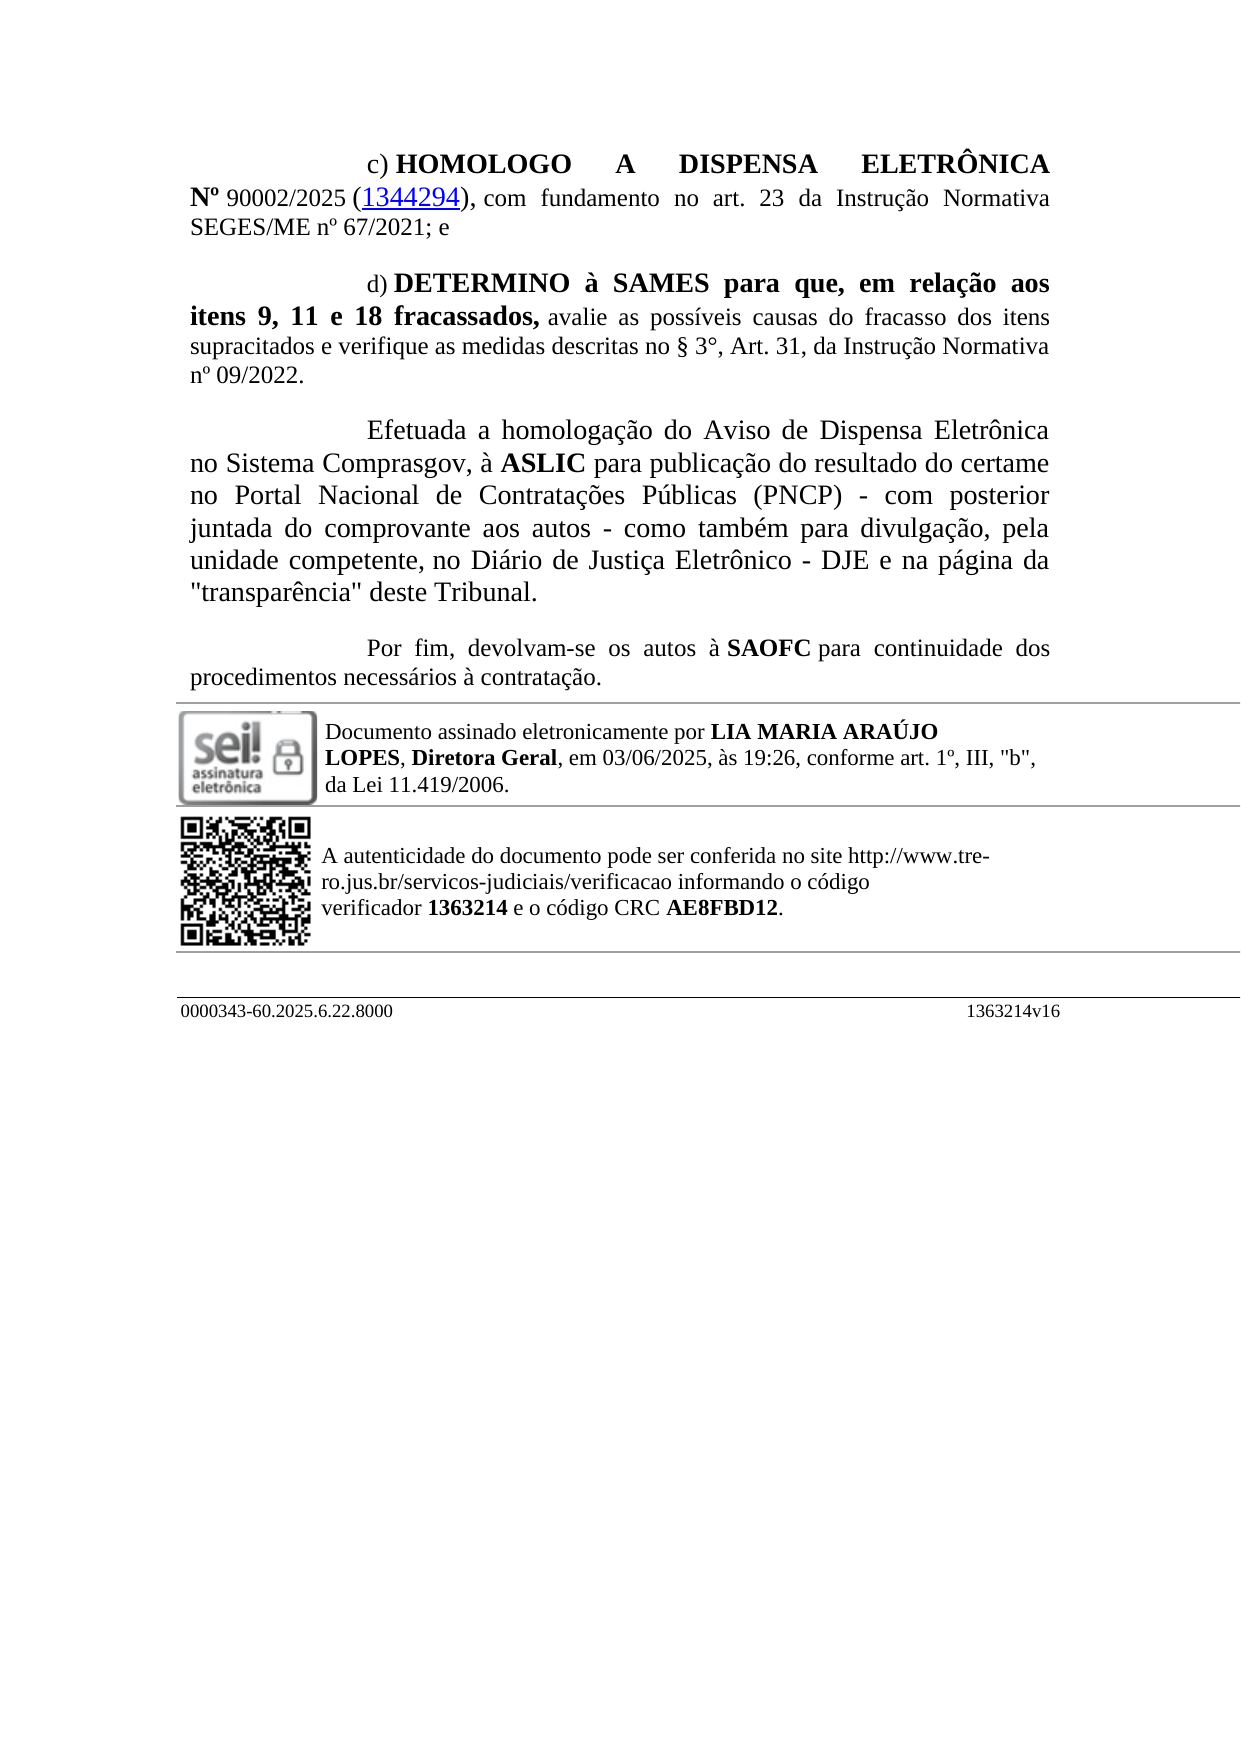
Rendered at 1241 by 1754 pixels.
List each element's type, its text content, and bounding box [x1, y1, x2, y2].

table_header Documento assinado eletronicamente por LIA MARIA ARAÚJO LOPES, Diretora Geral, em 03/06/2025, às 19:26, conforme art. 1º, III, "b", da Lei 11.419/2006. [323, 709, 1063, 805]
table_header [177, 813, 319, 950]
text d) DETERMINO à SAMES para que, em relação aos itens 9, 11 e 18 fracassados, avalie as possíveis causas do fracasso dos itens supracitados e verifique as medidas descritas no § 3°, Art. 31, da Instrução Normativa nº 09/2022. [190, 266, 1051, 388]
text c) HOMOLOGO A DISPENSA ELETRÔNICA Nº 90002/2025 (1344294), com fundamento no art. 23 da Instrução Normativa SEGES/ME nº 67/2021; e [190, 148, 1051, 241]
table_header 1363214v16 [620, 998, 1063, 1025]
table_header 0000343-60.2025.6.22.8000 [177, 998, 620, 1025]
table_header A autenticidade do documento pode ser conferida no site http://www.tre-ro.jus.br/servicos-judiciais/verificacao informando o código verificador 1363214 e o código CRC AE8FBD12. [319, 813, 1063, 950]
text Efetuada a homologação do Aviso de Dispensa Eletrônica no Sistema Comprasgov, à ASLIC para publicação do resultado do certame no Portal Nacional de Contratações Públicas (PNCP) - com posterior juntada do comprovante aos autos - como também para divulgação, pela unidade competente, no Diário de Justiça Eletrônico - DJE e na página da "transparência" deste Tribunal. [190, 413, 1051, 608]
table_header [177, 709, 323, 805]
text Por fim, devolvam-se os autos à SAOFC para continuidade dos procedimentos necessários à contratação. [190, 633, 1051, 690]
